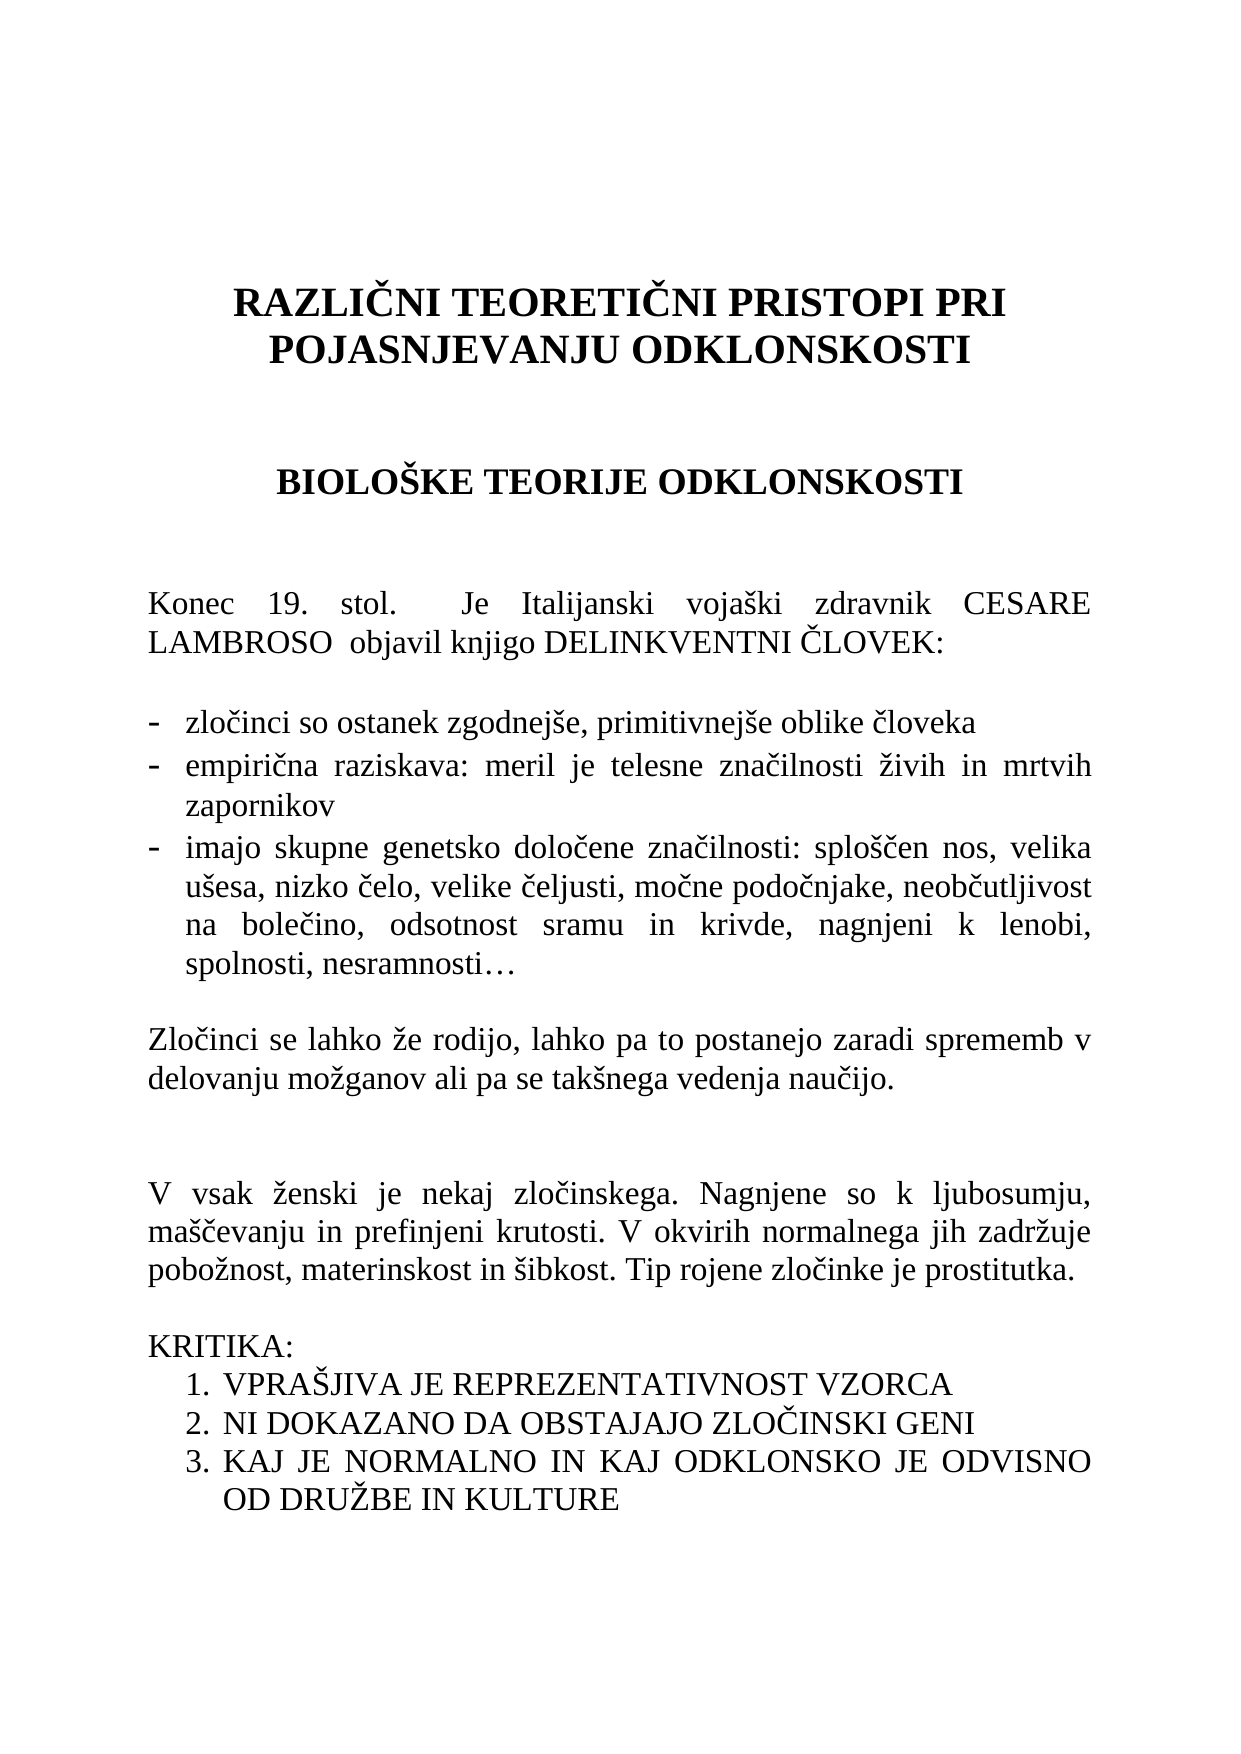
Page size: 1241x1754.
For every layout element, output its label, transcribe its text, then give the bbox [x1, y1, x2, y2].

text RAZLIČNI TEORETIČNI PRISTOPI PRI POJASNJEVANJU ODKLONSKOSTI [148, 277, 1093, 373]
list KAJ JE NORMALNO IN KAJ ODKLONSKO JE ODVISNO OD DRUŽBE IN KULTURE [185, 1441, 1093, 1518]
list VPRAŠJIVA JE REPREZENTATIVNOST VZORCA [185, 1365, 1093, 1403]
text Zločinci se lahko že rodijo, lahko pa to postanejo zaradi sprememb v delovanju možganov ali pa se takšnega vedenja naučijo. [148, 1020, 1093, 1096]
text Konec 19. stol. Je Italijanski vojaški zdravnik CESARE LAMBROSO objavil knjigo DELINKVENTNI ČLOVEK: [148, 584, 1093, 660]
list NI DOKAZANO DA OBSTAJAJO ZLOČINSKI GENI [185, 1403, 1093, 1441]
list imajo skupne genetsko določene značilnosti: sploščen nos, velika ušesa, nizko čelo, velike čeljusti, močne podočnjake, neobčutljivost na bolečino, odsotnost sramu in krivde, nagnjeni k lenobi, spolnosti, nesramnosti… [148, 823, 1093, 981]
text BIOLOŠKE TEORIJE ODKLONSKOSTI [148, 459, 1093, 502]
text KRITIKA: [148, 1326, 1093, 1365]
list empirična raziskava: meril je telesne značilnosti živih in mrtvih zapornikov [148, 742, 1093, 823]
list zločinci so ostanek zgodnejše, primitivnejše oblike človeka [148, 699, 1093, 742]
text V vsak ženski je nekaj zločinskega. Nagnjene so k ljubosumju, maščevanju in prefinjeni krutosti. V okvirih normalnega jih zadržuje pobožnost, materinskost in šibkost. Tip rojene zločinke je prostitutka. [148, 1173, 1093, 1288]
